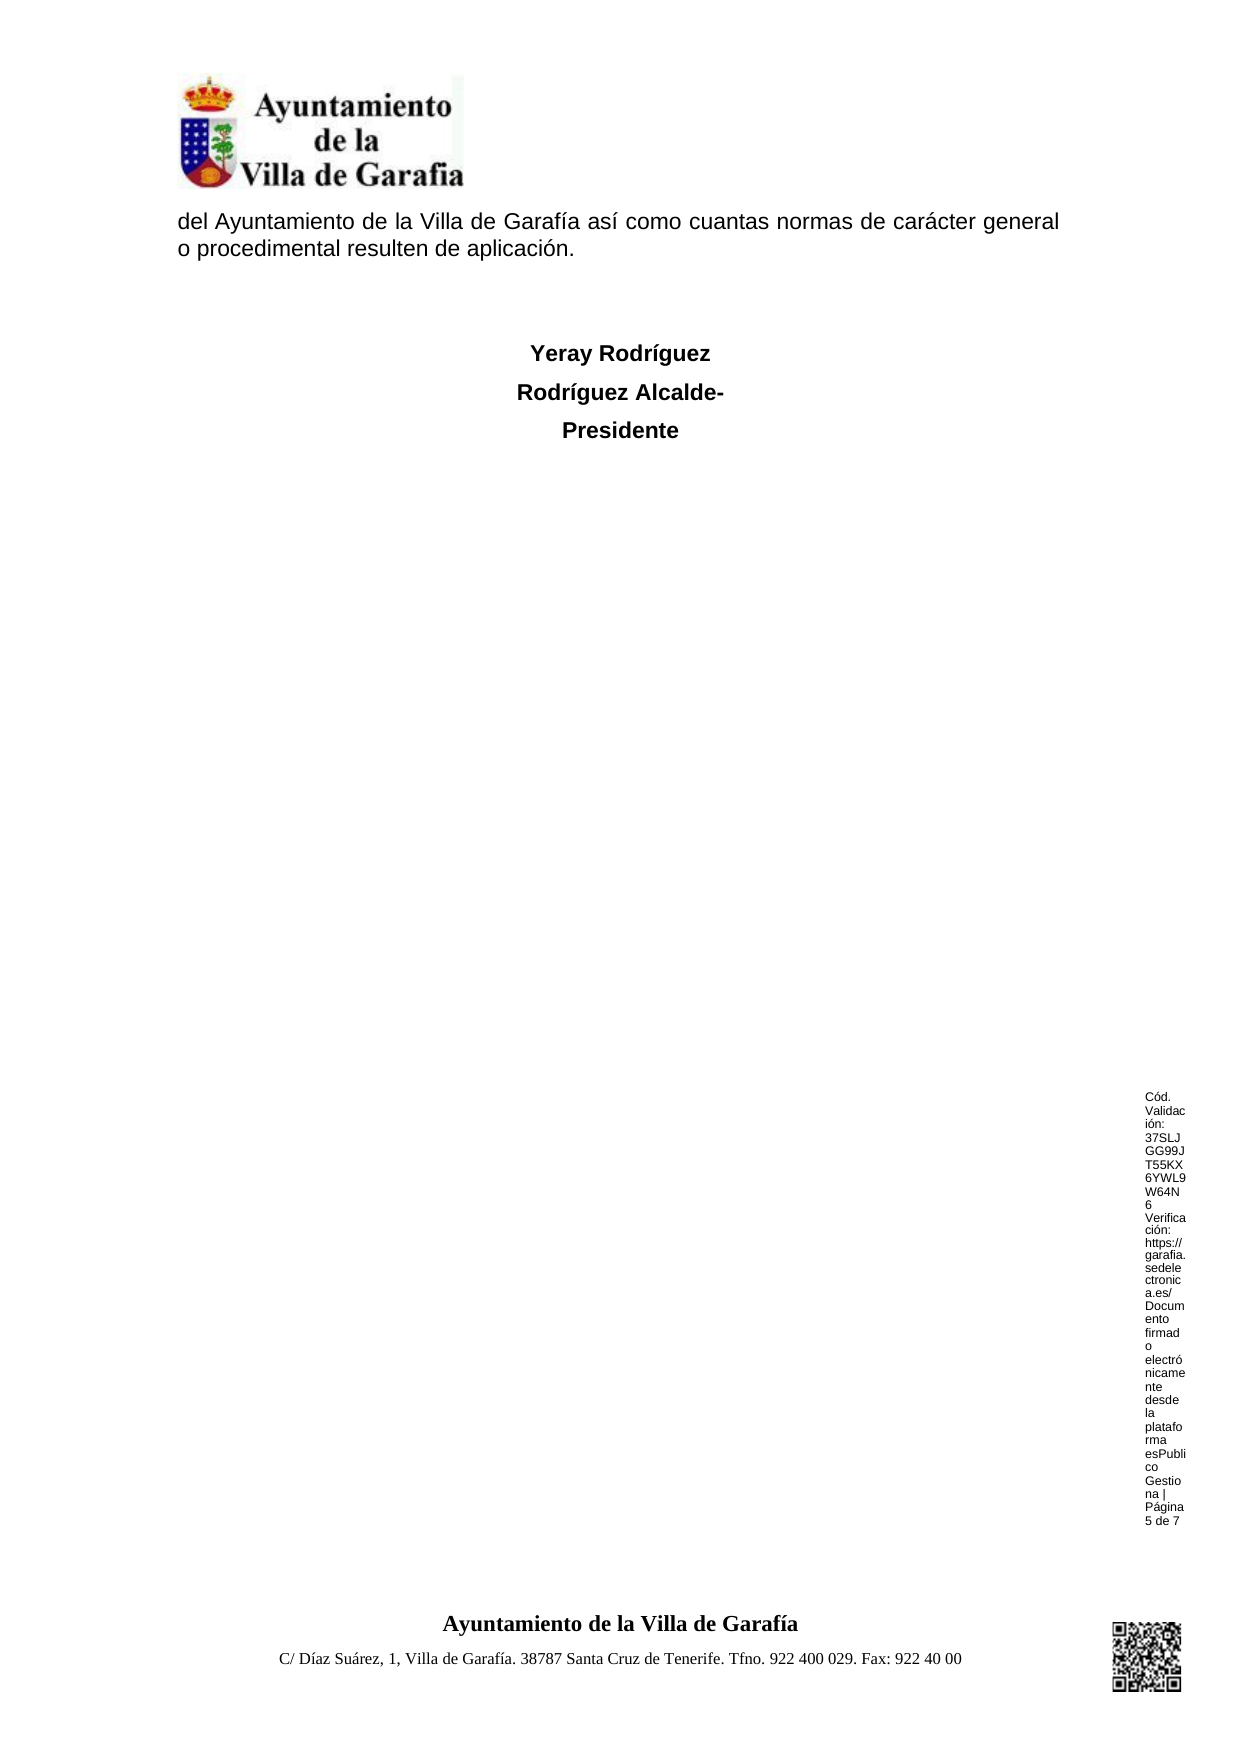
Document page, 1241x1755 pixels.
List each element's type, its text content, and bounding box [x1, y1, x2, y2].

text Cód. Validación: 37SLJGG99JT55KX6YWL9W64N6 [1145, 1091, 1186, 1212]
text Documento firmado electrónicamente desde la plataforma esPublico Gestiona | Página 5 de 7 [1145, 1299, 1186, 1528]
text Ayuntamiento de la Villa de Garafía [269, 1609, 971, 1636]
text del Ayuntamiento de la Villa de Garafía así como cuantas normas de carácter general o procedimental resulten de aplicación. [177, 208, 1064, 261]
text Verificación: https://garafia.sedelectronica.es/ [1145, 1212, 1186, 1299]
text C/ Díaz Suárez, 1, Villa de Garafía. 38787 Santa Cruz de Tenerife. Tfno. 922 400 029. Fax: 922 40 00 00 [269, 1648, 971, 1670]
text Yeray Rodríguez Rodríguez Alcalde-Presidente [471, 340, 769, 444]
